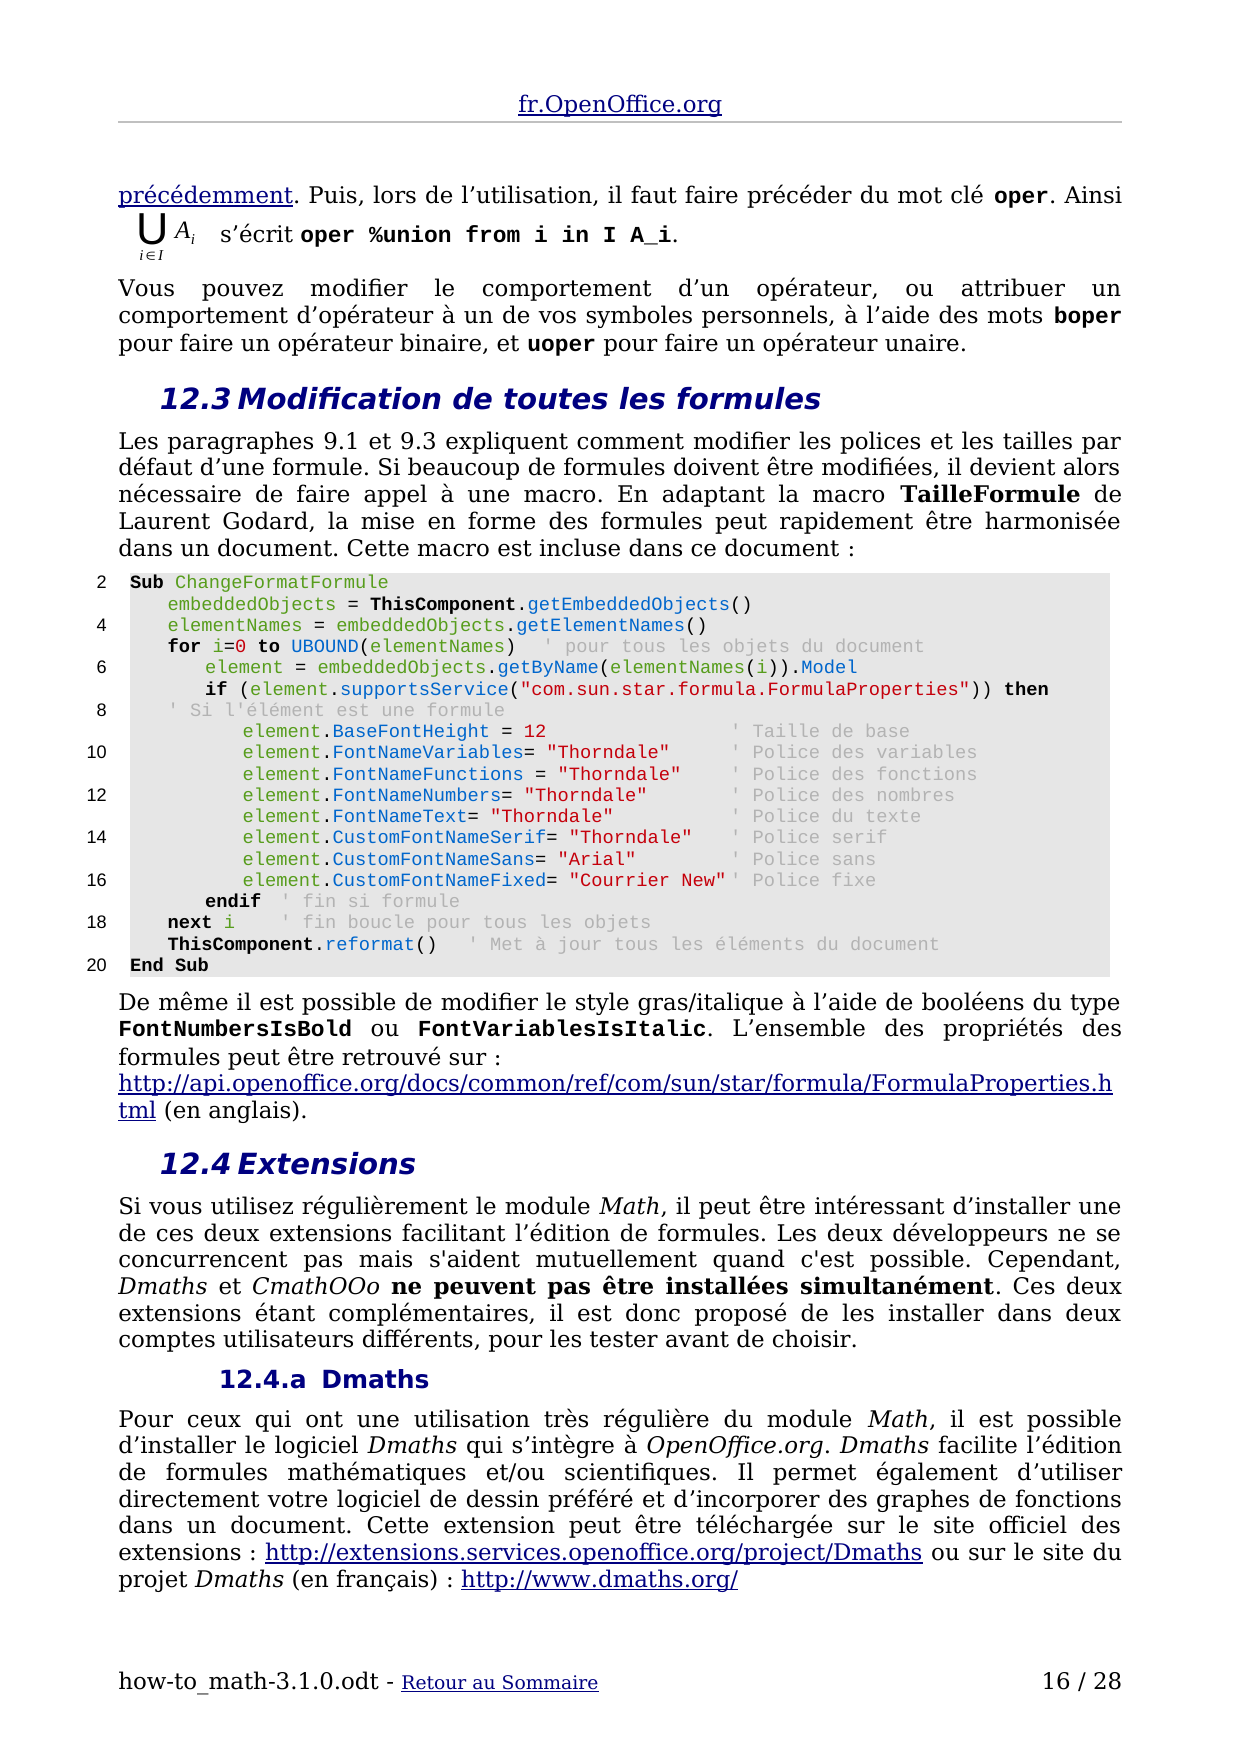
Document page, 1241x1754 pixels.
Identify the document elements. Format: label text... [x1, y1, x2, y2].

subtitle Extensions [159, 1147, 1122, 1181]
text element.FontNameVariables= "Thorndale" ' Police des variables [130, 743, 1110, 764]
text for i=0 to UBOUND(elementNames) ' pour tous les objets du document [130, 637, 1110, 658]
text Sub ChangeFormatFormule [130, 573, 1110, 594]
text elementNames = embeddedObjects.getElementNames() [130, 616, 1110, 637]
text Si vous utilisez régulièrement le module Math, il peut être intéressant d’installer une de ces deux extensions facilitant l’édition de formules. Les deux développeurs ne se concurrencent pas mais s'aident mutuellement quand c'est possible. Cependant, Dmaths et CmathOOo ne peuvent pas être installées simultanément. Ces deux extensions étant complémentaires, il est donc proposé de les installer dans deux comptes utilisateurs différents, pour les tester avant de choisir. [118, 1193, 1122, 1353]
text element.FontNameNumbers= "Thorndale" ' Police des nombres [130, 786, 1110, 807]
subtitle Dmaths [218, 1365, 1122, 1394]
text element.FontNameFunctions = "Thorndale" ' Police des fonctions [130, 764, 1110, 786]
text element.FontNameText= "Thorndale" ' Police du texte [130, 807, 1110, 828]
text ThisComponent.reformat() ' Met à jour tous les éléments du document [130, 934, 1110, 956]
text De même il est possible de modifier le style gras/italique à l’aide de booléens du type FontNumbersIsBold ou FontVariablesIsItalic. L’ensemble des propriétés des formules peut être retrouvé sur : http://api.openoffice.org/docs/common/ref/com/sun/star/formula/FormulaProperties.html (en anglais). [118, 989, 1122, 1124]
text Les paragraphes 9.1 et 9.3 expliquent comment modifier les polices et les tailles par défaut d’une formule. Si beaucoup de formules doivent être modifiées, il devient alors nécessaire de faire appel à une macro. En adaptant la macro TailleFormule de Laurent Godard, la mise en forme des formules peut rapidement être harmonisée dans un document. Cette macro est incluse dans ce document : [118, 428, 1122, 562]
text if (element.supportsService("com.sun.star.formula.FormulaProperties")) then [130, 679, 1110, 701]
text End Sub [130, 956, 1110, 977]
text element.CustomFontNameFixed= "Courrier New" ' Police fixe [130, 871, 1110, 892]
text précédemment. Puis, lors de l’utilisation, il faut faire précéder du mot clé oper. Ainsi s’écrit oper %union from i in I A_i. [118, 182, 1122, 264]
text element = embeddedObjects.getByName(elementNames(i)).Model [130, 658, 1110, 679]
text ' Si l'élément est une formule [130, 701, 1110, 722]
text element.CustomFontNameSerif= "Thorndale" ' Police serif [130, 828, 1110, 849]
text endif ' fin si formule [130, 892, 1110, 913]
text next i ' fin boucle pour tous les objets [130, 913, 1110, 934]
text Pour ceux qui ont une utilisation très régulière du module Math, il est possible d’installer le logiciel Dmaths qui s’intègre à OpenOffice.org. Dmaths facilite l’édition de formules mathématiques et/ou scientifiques. Il permet également d’utiliser directement votre logiciel de dessin préféré et d’incorporer des graphes de fonctions dans un document. Cette extension peut être téléchargée sur le site officiel des extensions : http://extensions.services.openoffice.org/project/Dmaths ou sur le site du projet Dmaths (en français) : http://www.dmaths.org/ [118, 1406, 1122, 1593]
text element.BaseFontHeight = 12 ' Taille de base [130, 722, 1110, 743]
text element.CustomFontNameSans= "Arial" ' Police sans [130, 849, 1110, 871]
text Vous pouvez modifier le comportement d’un opérateur, ou attribuer un comportement d’opérateur à un de vos symboles personnels, à l’aide des mots boper pour faire un opérateur binaire, et uoper pour faire un opérateur unaire. [118, 276, 1122, 358]
text embeddedObjects = ThisComponent.getEmbeddedObjects() [130, 594, 1110, 616]
subtitle Modification de toutes les formules [159, 382, 1122, 416]
